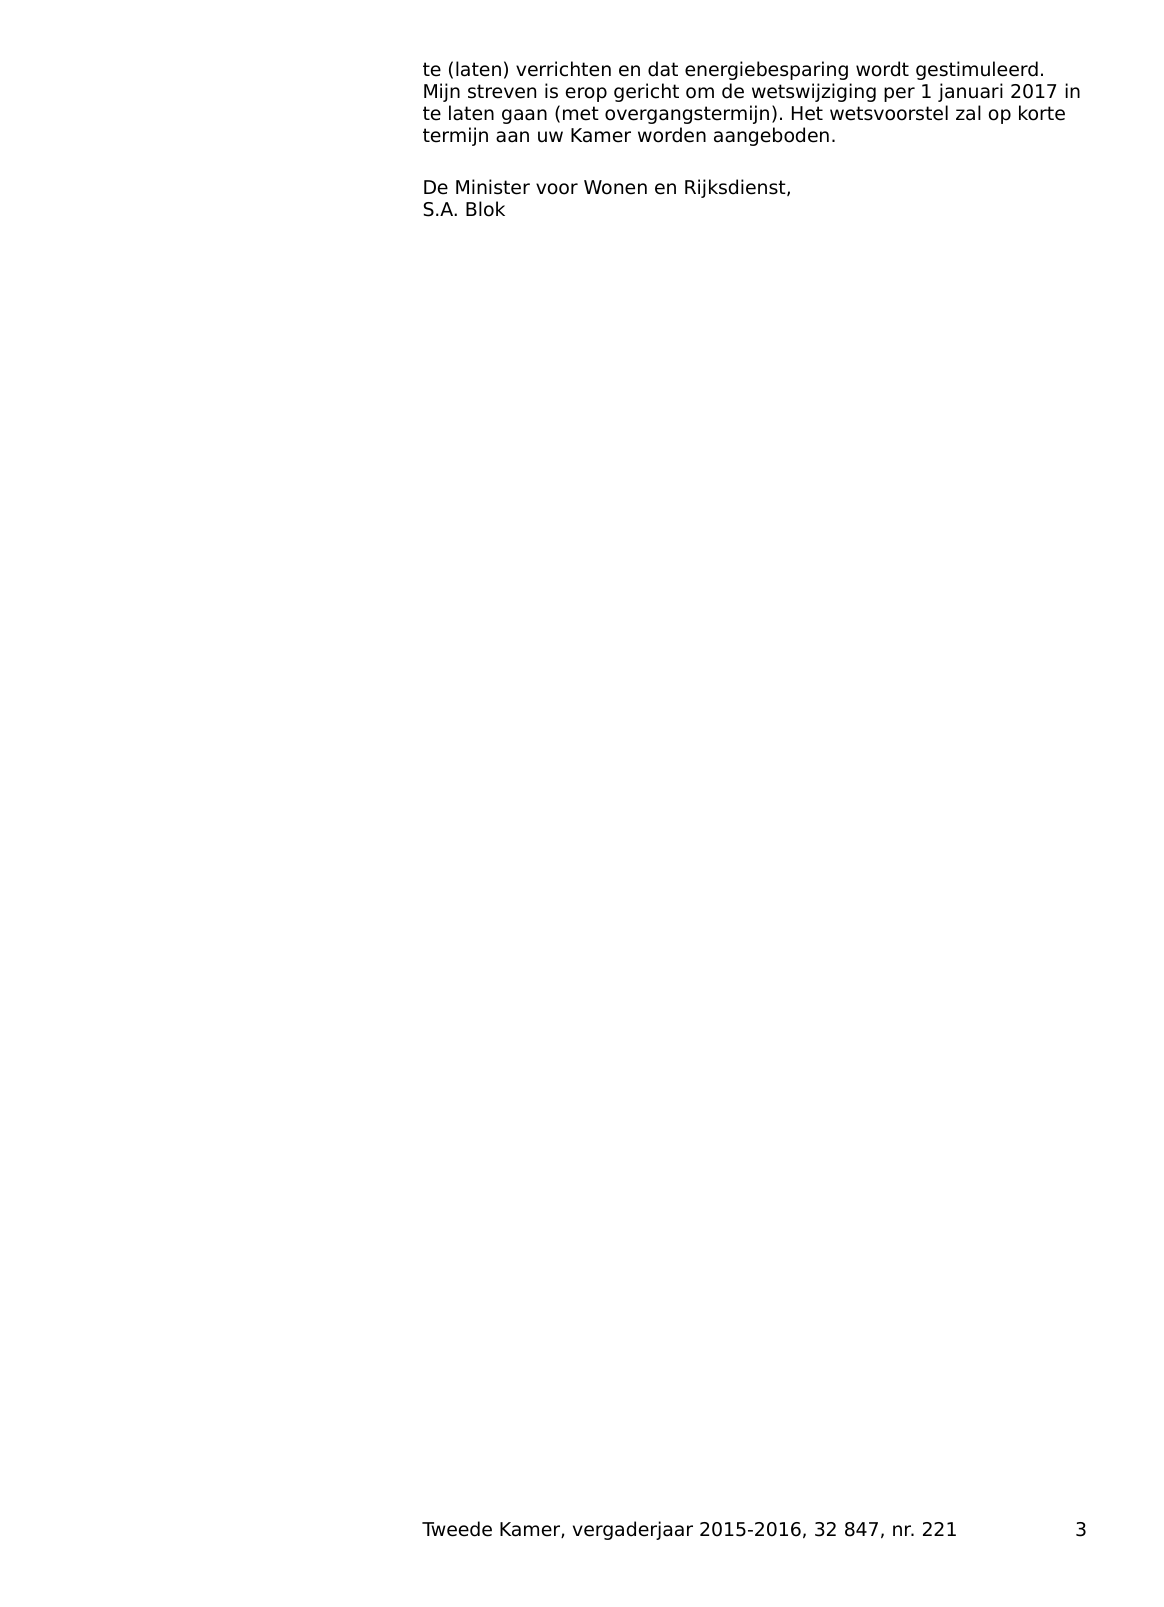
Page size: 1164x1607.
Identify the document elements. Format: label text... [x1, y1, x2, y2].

text te (laten) verrichten en dat energiebesparing wordt gestimuleerd. Mijn streven is erop gericht om de wetswijziging per 1 januari 2017 in te laten gaan (met overgangstermijn). Het wetsvoorstel zal op korte termijn aan uw Kamer worden aangeboden. [422, 59, 1087, 147]
text De Minister voor Wonen en Rijksdienst, S.A. Blok [422, 177, 1087, 221]
